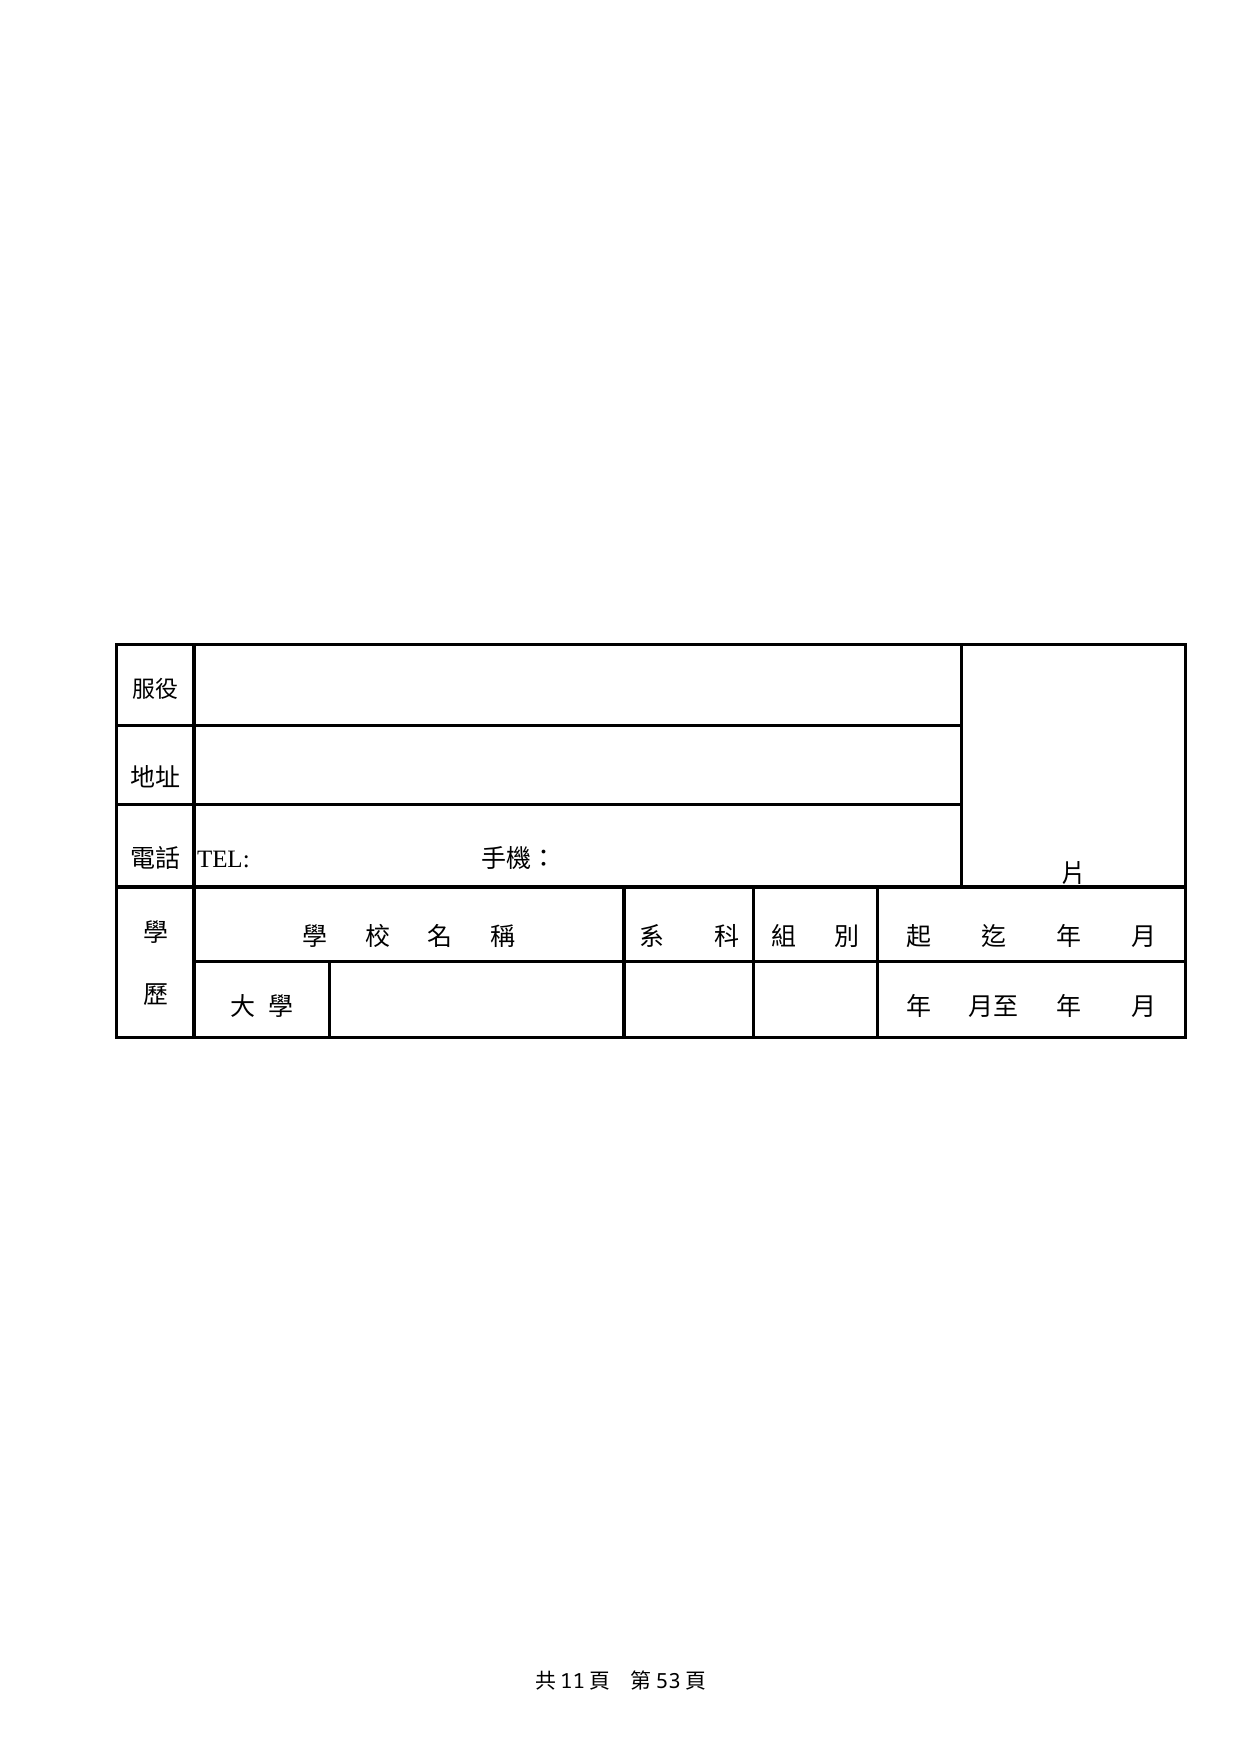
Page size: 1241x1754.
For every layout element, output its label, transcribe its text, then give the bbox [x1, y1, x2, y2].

table_cell 學 歷 [118, 889, 192, 1036]
table_cell [755, 963, 876, 1036]
table_cell 大 學 [196, 963, 328, 1036]
table_header 片 [963, 646, 1184, 885]
table_cell 學 校 名 稱 [196, 889, 622, 960]
table_cell [196, 727, 960, 803]
table_cell TEL: 手機： [196, 806, 960, 885]
table_cell 地址 [118, 727, 192, 803]
table_cell 年 月至 年 月 [879, 963, 1184, 1036]
table_cell 系 科 [626, 889, 752, 960]
table_cell [626, 963, 752, 1036]
table_cell 電話 [118, 806, 192, 885]
table_cell 起 迄 年 月 [879, 889, 1184, 960]
table_cell [331, 963, 622, 1036]
table_cell 服役 情形 [118, 646, 192, 724]
table_cell 組 別 [755, 889, 876, 960]
table_cell □免役 □役畢 □服役中 [196, 646, 960, 724]
